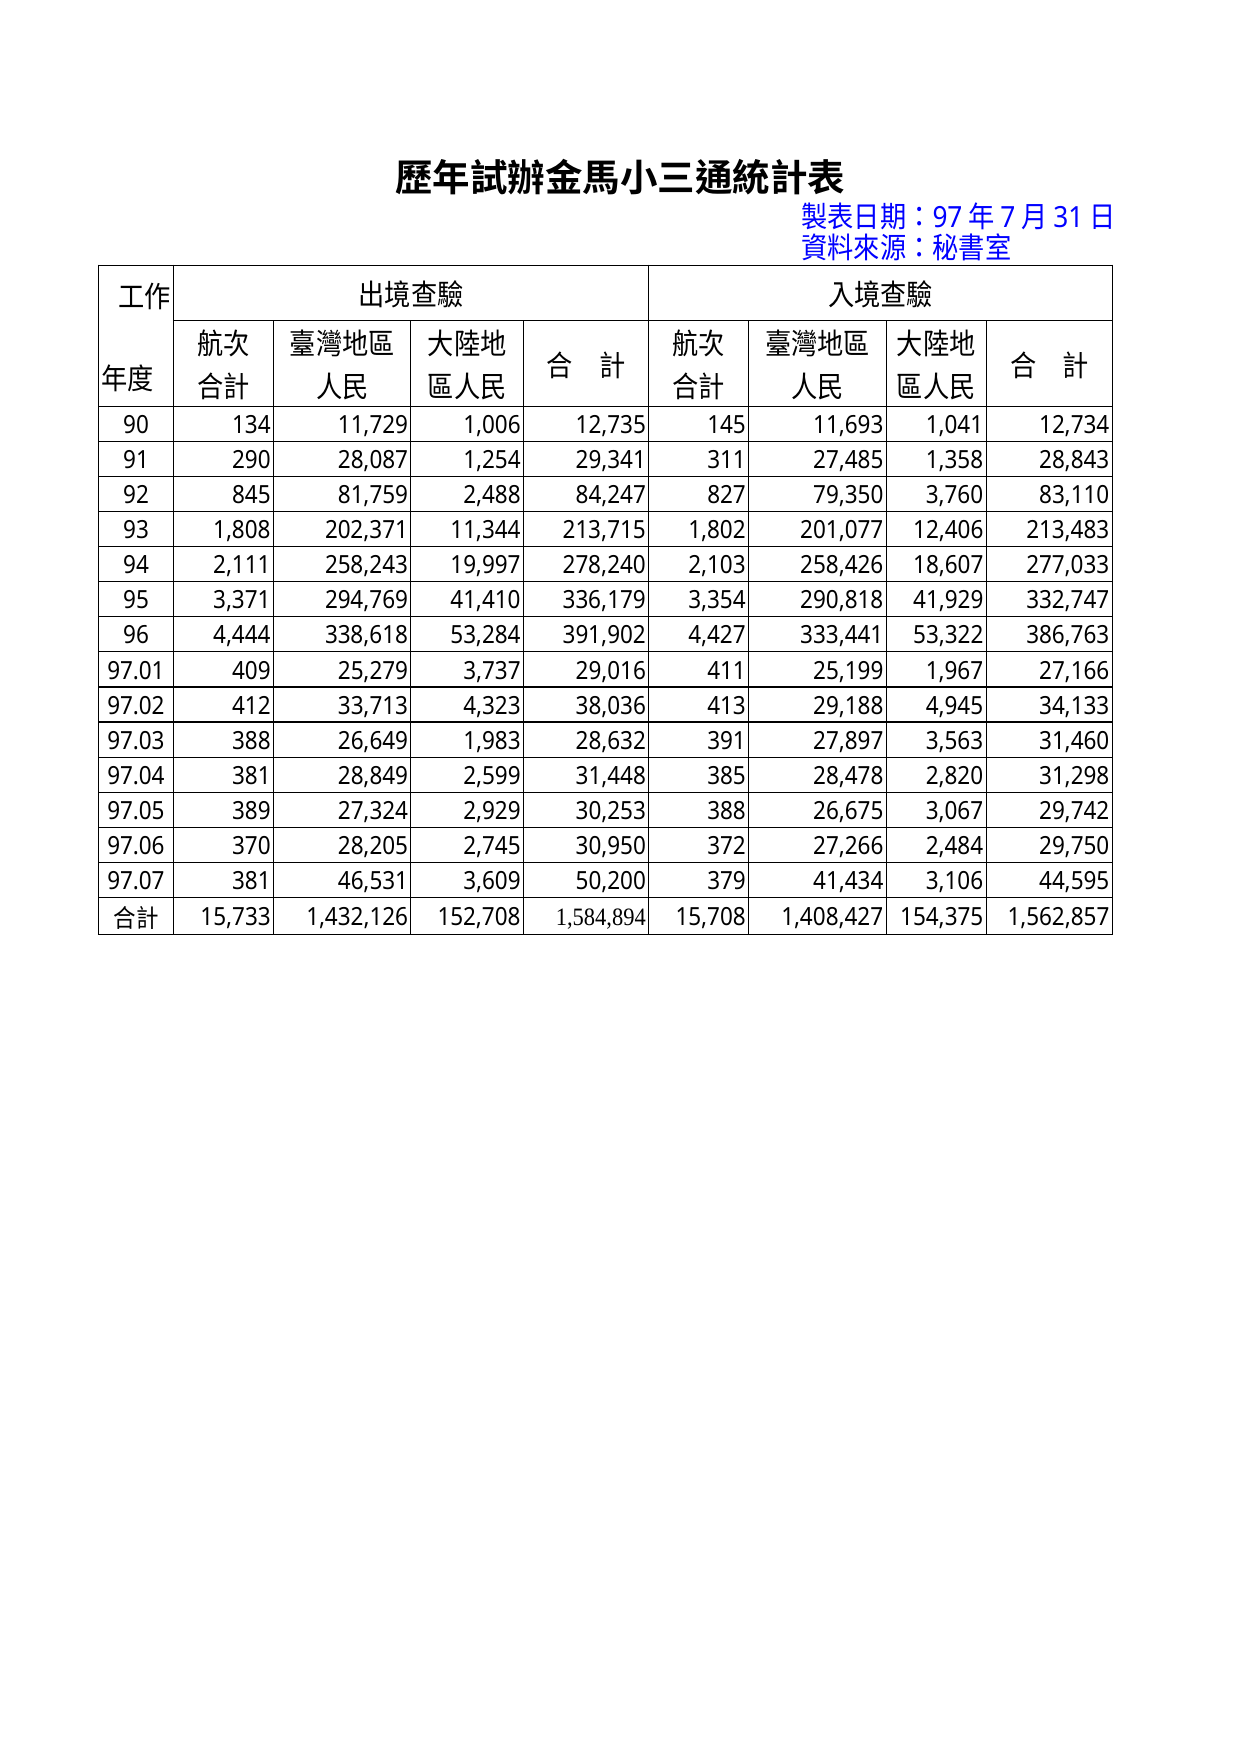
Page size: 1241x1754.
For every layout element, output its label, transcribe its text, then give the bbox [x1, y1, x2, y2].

table_cell [1113, 897, 1142, 934]
table_cell 2,111 [174, 547, 273, 581]
table_cell 53,284 [411, 617, 523, 651]
table_cell 2,484 [887, 828, 986, 862]
table_cell 90 [99, 407, 173, 441]
table_cell [1113, 581, 1142, 616]
table_cell 388 [174, 723, 273, 757]
table_cell 15,733 [174, 898, 273, 934]
table_cell 31,298 [987, 758, 1112, 792]
table_cell 411 [649, 652, 748, 686]
table_cell 333,441 [749, 617, 886, 651]
table_cell 336,179 [524, 582, 648, 616]
table_cell 33,713 [274, 688, 410, 721]
table_cell 332,747 [987, 582, 1112, 616]
table_cell 大陸地區人民 [887, 321, 986, 406]
table_cell 338,618 [274, 617, 410, 651]
table_cell 15,708 [649, 898, 748, 934]
table_cell 290 [174, 442, 273, 476]
table_cell 97.01 [99, 652, 173, 686]
table_cell 84,247 [524, 477, 648, 511]
table_cell [1113, 686, 1142, 721]
table_cell 97.02 [99, 688, 173, 721]
table_cell 合 計 [987, 321, 1112, 406]
table_cell 34,133 [987, 688, 1112, 721]
table_cell 3,106 [887, 863, 986, 897]
table_cell 28,205 [274, 828, 410, 862]
table_cell 28,849 [274, 758, 410, 792]
table_cell 2,929 [411, 793, 523, 827]
table_cell 845 [174, 477, 273, 511]
table_cell 臺灣地區 人民 [749, 321, 886, 406]
table_cell 97.06 [99, 828, 173, 862]
table_cell 1,254 [411, 442, 523, 476]
table_cell 97.03 [99, 723, 173, 757]
table_cell 44,595 [987, 863, 1112, 897]
table_cell 83,110 [987, 477, 1112, 511]
table_cell 278,240 [524, 547, 648, 581]
table_header [98, 202, 184, 264]
table_cell 4,945 [887, 688, 986, 721]
table_cell 1,967 [887, 652, 986, 686]
table_cell 31,448 [524, 758, 648, 792]
table_cell 92 [99, 477, 173, 511]
table_cell 277,033 [987, 547, 1112, 581]
table_cell 379 [649, 863, 748, 897]
table_cell 12,406 [887, 512, 986, 546]
table_cell 12,734 [987, 407, 1112, 441]
table_cell 27,166 [987, 652, 1112, 686]
table_cell 79,350 [749, 477, 886, 511]
table_cell 201,077 [749, 512, 886, 546]
table_cell 30,950 [524, 828, 648, 862]
table_header 製表日期：97年7月31日 資料來源：秘書室 [798, 202, 1142, 264]
table_cell 258,243 [274, 547, 410, 581]
table_cell 3,067 [887, 793, 986, 827]
table_cell [1113, 511, 1142, 546]
table_cell 827 [649, 477, 748, 511]
table_cell 1,041 [887, 407, 986, 441]
table_cell 213,715 [524, 512, 648, 546]
table_cell 412 [174, 688, 273, 721]
table_cell 合計 [99, 898, 173, 934]
table_cell 31,460 [987, 723, 1112, 757]
table_cell 94 [99, 547, 173, 581]
table_cell 4,427 [649, 617, 748, 651]
table_cell 27,324 [274, 793, 410, 827]
table_cell 臺灣地區 人民 [274, 321, 410, 406]
table_cell 2,745 [411, 828, 523, 862]
table_cell 工作 年度 [99, 266, 173, 406]
table_cell 97.04 [99, 758, 173, 792]
table_cell [1113, 862, 1142, 897]
table_cell 1,358 [887, 442, 986, 476]
table_cell 2,820 [887, 758, 986, 792]
table_cell 1,006 [411, 407, 523, 441]
table_cell 409 [174, 652, 273, 686]
table_cell 372 [649, 828, 748, 862]
table_cell 3,609 [411, 863, 523, 897]
table_cell [1113, 441, 1142, 476]
table_cell 3,760 [887, 477, 986, 511]
table_cell 388 [649, 793, 748, 827]
table_cell 391 [649, 723, 748, 757]
table_cell 1,584,894 [524, 898, 648, 934]
table_cell 25,199 [749, 652, 886, 686]
table_cell 2,488 [411, 477, 523, 511]
table_cell [1113, 792, 1142, 827]
table_cell 29,341 [524, 442, 648, 476]
table_cell 386,763 [987, 617, 1112, 651]
table_cell [1113, 616, 1142, 651]
table_cell 2,599 [411, 758, 523, 792]
table_header [503, 202, 798, 264]
text 歷年試辦金馬小三通統計表 [89, 148, 1152, 202]
table_cell 11,729 [274, 407, 410, 441]
table_cell 41,410 [411, 582, 523, 616]
table_cell 381 [174, 863, 273, 897]
table_cell 合 計 [524, 321, 648, 406]
table_cell 1,983 [411, 723, 523, 757]
table_header [185, 202, 503, 264]
table_cell 航次 合計 [174, 321, 273, 406]
table_cell [1113, 827, 1142, 862]
table_cell [1113, 721, 1142, 757]
table_cell 145 [649, 407, 748, 441]
table_cell [1113, 651, 1142, 686]
table_cell [1113, 265, 1142, 320]
table_cell 95 [99, 582, 173, 616]
table_cell 11,693 [749, 407, 886, 441]
table_cell 27,897 [749, 723, 886, 757]
table_cell 134 [174, 407, 273, 441]
table_cell 27,485 [749, 442, 886, 476]
table_cell 1,408,427 [749, 898, 886, 934]
table_cell 213,483 [987, 512, 1112, 546]
table_cell [1113, 476, 1142, 511]
table_cell 3,563 [887, 723, 986, 757]
table_cell 3,354 [649, 582, 748, 616]
table_cell 81,759 [274, 477, 410, 511]
table_cell 11,344 [411, 512, 523, 546]
table_cell 50,200 [524, 863, 648, 897]
table_cell 97.05 [99, 793, 173, 827]
table_cell 1,808 [174, 512, 273, 546]
table_cell 413 [649, 688, 748, 721]
table_cell [1113, 757, 1142, 792]
table_cell 25,279 [274, 652, 410, 686]
table_cell 29,742 [987, 793, 1112, 827]
table_cell 2,103 [649, 547, 748, 581]
table_cell 41,434 [749, 863, 886, 897]
table_cell 93 [99, 512, 173, 546]
table_cell 19,997 [411, 547, 523, 581]
table_cell 385 [649, 758, 748, 792]
table_cell 入境查驗 [649, 266, 1112, 320]
table_cell 381 [174, 758, 273, 792]
table_cell 26,675 [749, 793, 886, 827]
table_cell 258,426 [749, 547, 886, 581]
table_cell 370 [174, 828, 273, 862]
table_cell 91 [99, 442, 173, 476]
table_cell 290,818 [749, 582, 886, 616]
table_cell 3,737 [411, 652, 523, 686]
table_cell 294,769 [274, 582, 410, 616]
table_cell [1113, 406, 1142, 441]
table_cell 4,444 [174, 617, 273, 651]
table_cell 28,087 [274, 442, 410, 476]
table_cell 152,708 [411, 898, 523, 934]
table_cell 28,478 [749, 758, 886, 792]
table_cell 41,929 [887, 582, 986, 616]
table_cell [1113, 320, 1142, 406]
table_cell 航次 合計 [649, 321, 748, 406]
table_cell 4,323 [411, 688, 523, 721]
table_cell 27,266 [749, 828, 886, 862]
table_cell [1113, 546, 1142, 581]
table_cell 1,802 [649, 512, 748, 546]
table_cell 311 [649, 442, 748, 476]
table_cell 26,649 [274, 723, 410, 757]
table_cell 29,016 [524, 652, 648, 686]
table_cell 154,375 [887, 898, 986, 934]
table_cell 389 [174, 793, 273, 827]
table_cell 391,902 [524, 617, 648, 651]
table_cell 38,036 [524, 688, 648, 721]
table_cell 1,562,857 [987, 898, 1112, 934]
table_cell 1,432,126 [274, 898, 410, 934]
table_cell 12,735 [524, 407, 648, 441]
table_cell 28,843 [987, 442, 1112, 476]
table_cell 46,531 [274, 863, 410, 897]
table_cell 202,371 [274, 512, 410, 546]
table_cell 96 [99, 617, 173, 651]
table_cell 29,750 [987, 828, 1112, 862]
table_cell 29,188 [749, 688, 886, 721]
table_cell 大陸地 區人民 [411, 321, 523, 406]
table_cell 18,607 [887, 547, 986, 581]
table_cell 3,371 [174, 582, 273, 616]
table_cell 28,632 [524, 723, 648, 757]
table_cell 30,253 [524, 793, 648, 827]
table_cell 53,322 [887, 617, 986, 651]
table_cell 97.07 [99, 863, 173, 897]
table_cell 出境查驗 [174, 266, 648, 320]
